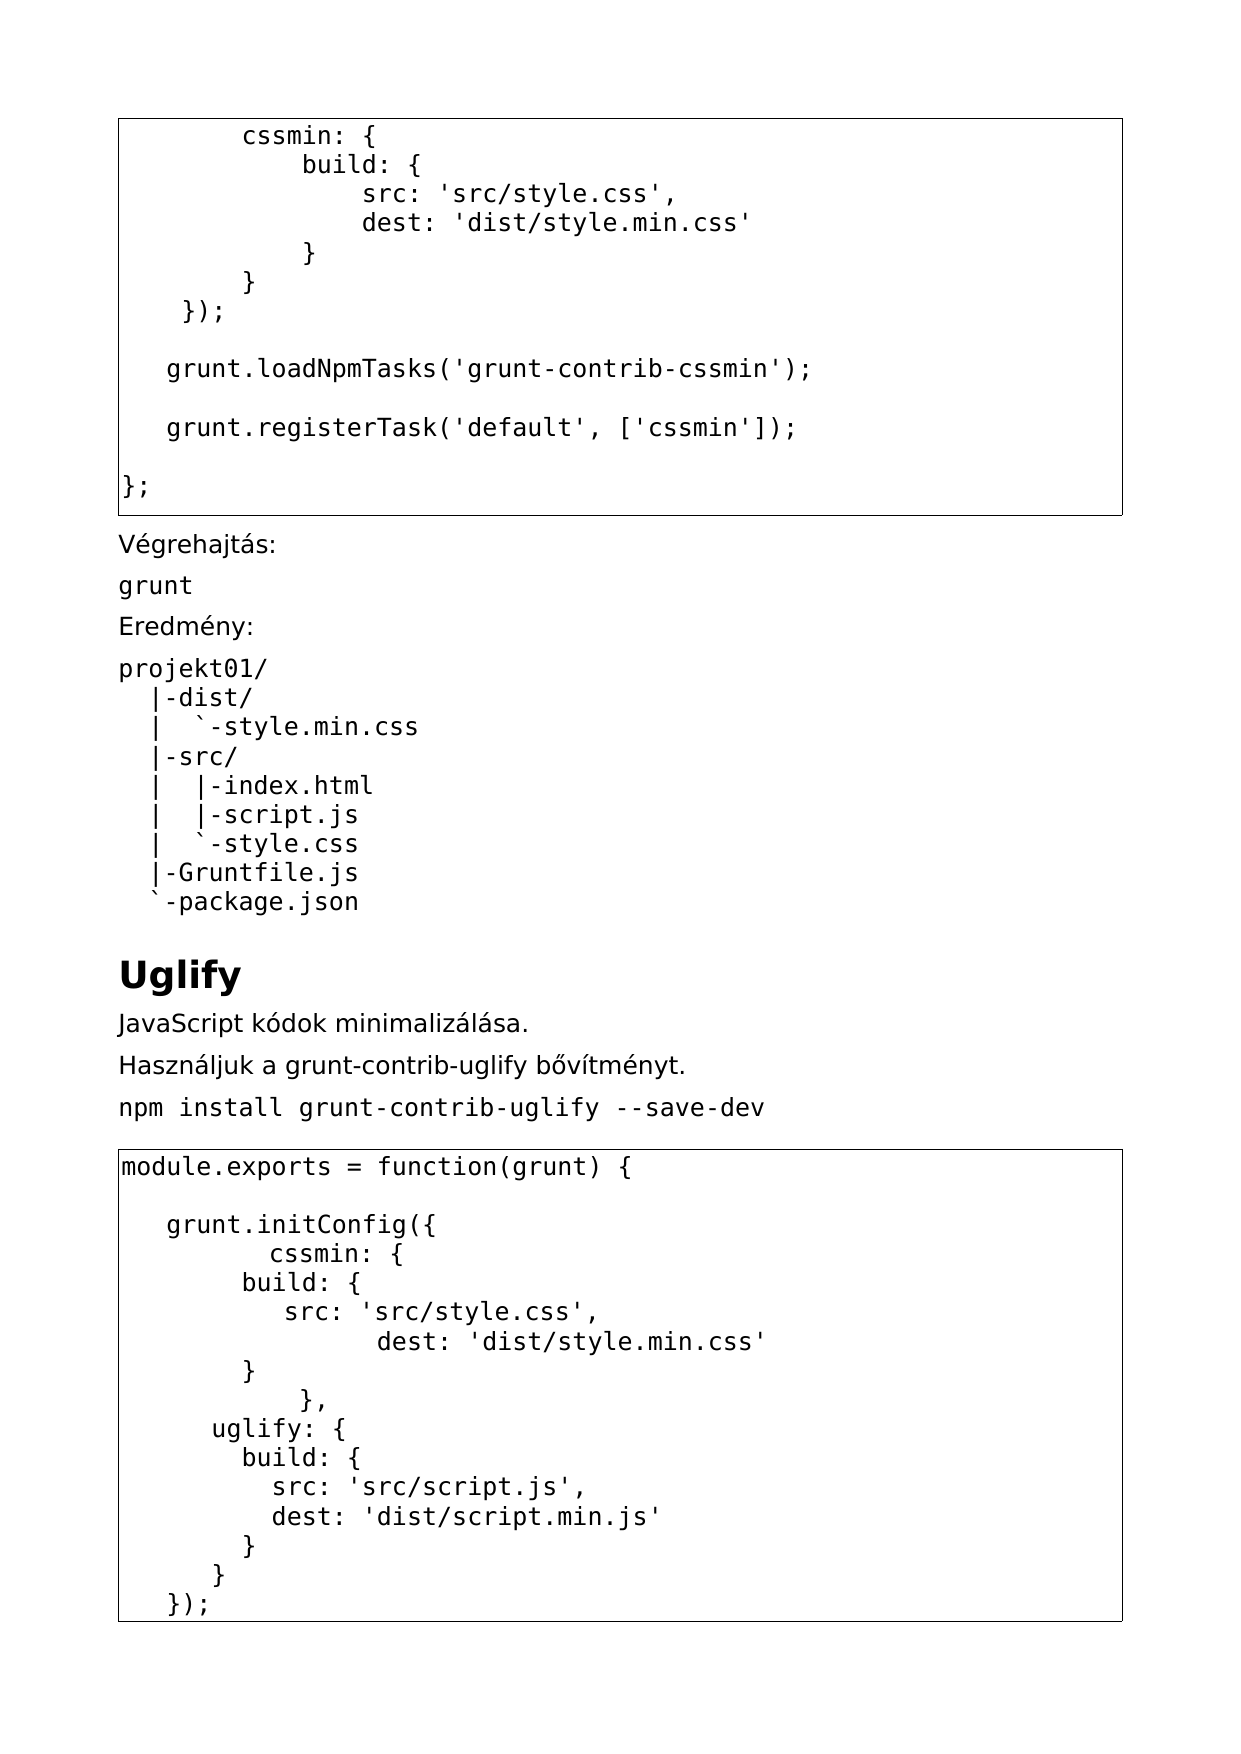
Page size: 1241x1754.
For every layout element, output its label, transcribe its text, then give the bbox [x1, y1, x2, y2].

table_header cssmin: { build: { src: 'src/style.css', dest: 'dist/style.min.css' } } }); grunt.loadNpmTasks('grunt-contrib-cssmin'); grunt.registerTask('default', ['cssmin']); }; [119, 119, 1122, 515]
text projekt01/ |-dist/ | `-style.min.css |-src/ | |-index.html | |-script.js | `-style.css |-Gruntfile.js `-package.json [118, 654, 1122, 917]
table_header module.exports = function(grunt) { grunt.initConfig({ cssmin: { build: { src: 'src/style.css', dest: 'dist/style.min.css' } }, uglify: { build: { src: 'src/script.js', dest: 'dist/script.min.js' } } }); [119, 1150, 1122, 1621]
text Használjuk a grunt-contrib-uglify bővítményt. [118, 1051, 1122, 1080]
text Végrehajtás: [118, 530, 1122, 559]
subtitle Uglify [118, 953, 1122, 997]
text npm install grunt-contrib-uglify --save-dev [118, 1093, 1122, 1122]
text Eredmény: [118, 612, 1122, 642]
text grunt [118, 572, 1122, 601]
text JavaScript kódok minimalizálása. [118, 1009, 1122, 1039]
